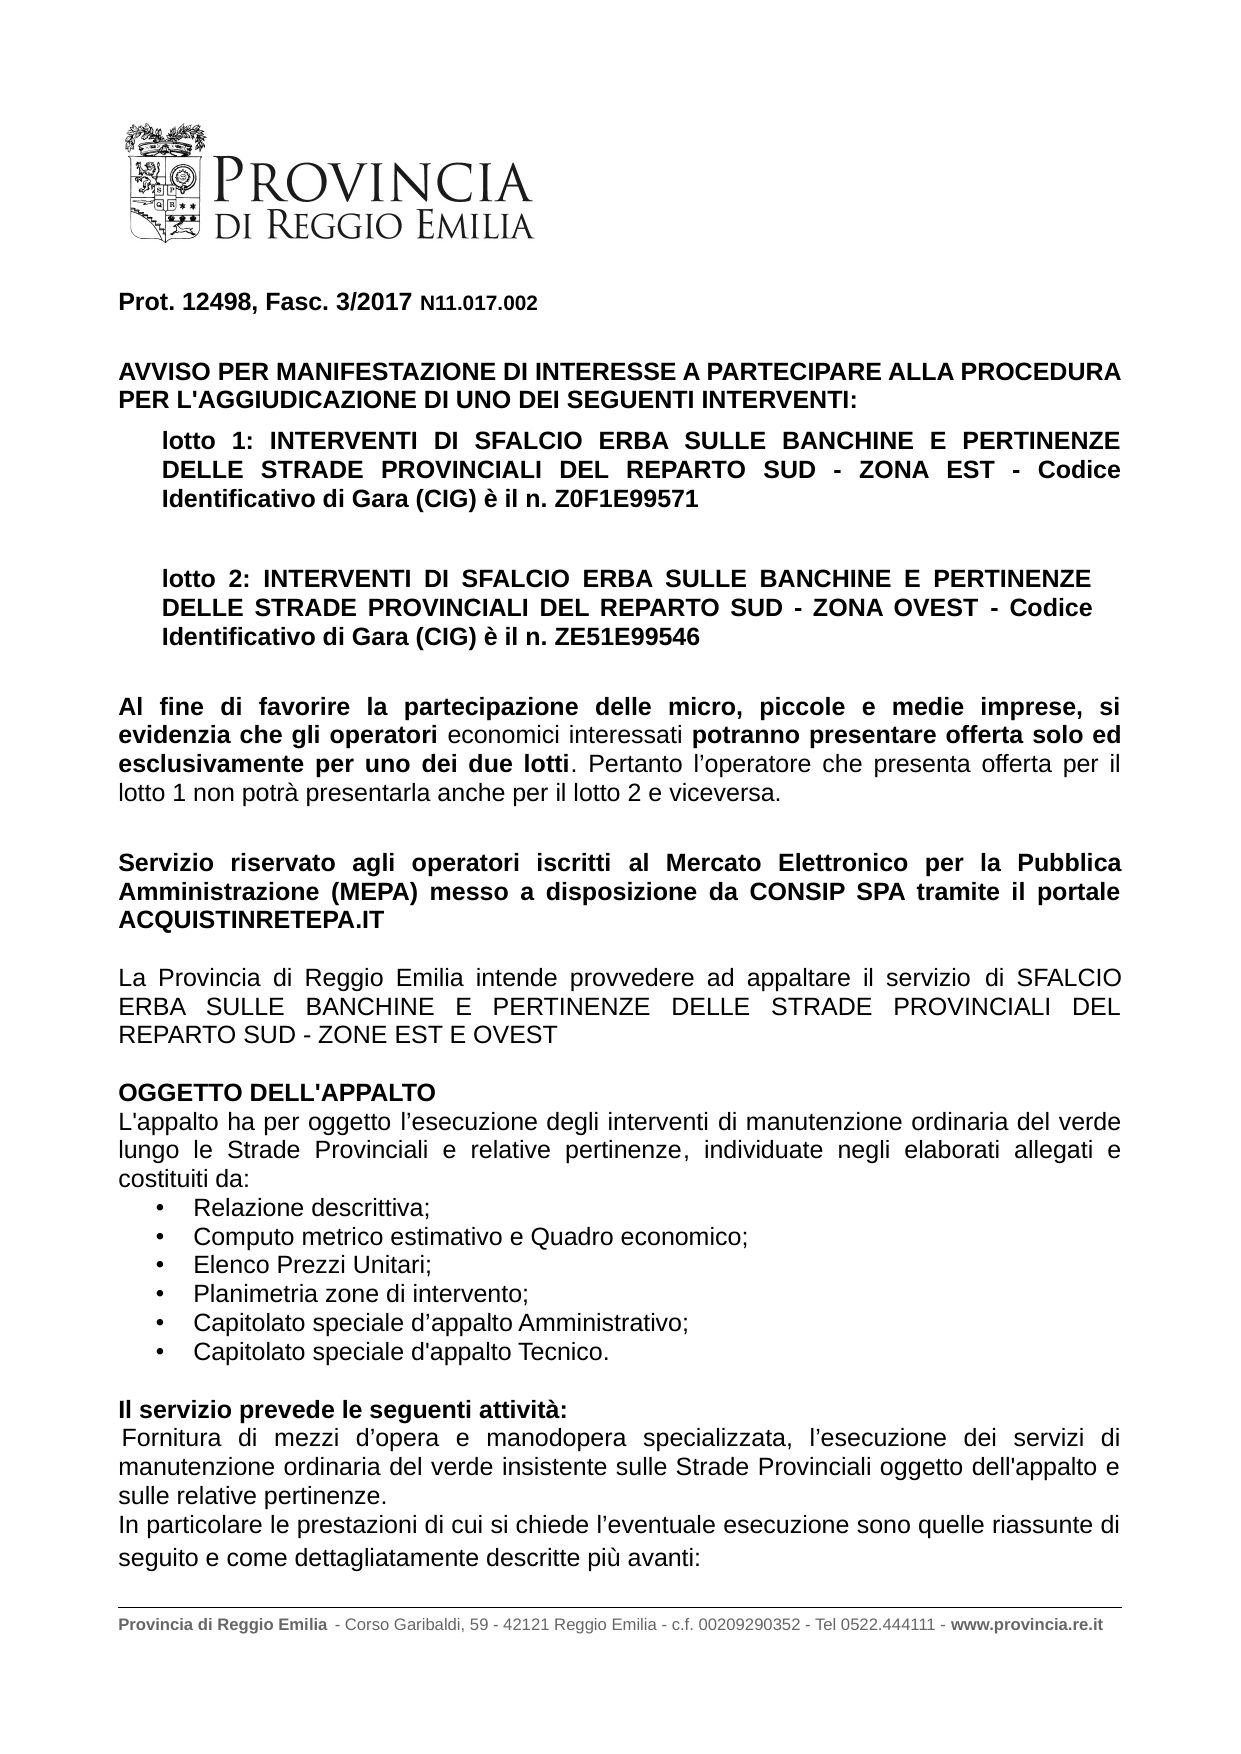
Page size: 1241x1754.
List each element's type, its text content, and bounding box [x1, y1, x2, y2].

text Il servizio prevede le seguenti attività: [118, 1395, 1122, 1423]
text Prot. 12498, Fasc. 3/2017 N11.017.002 [118, 287, 1122, 315]
text La Provincia di Reggio Emilia intende provvedere ad appaltare il servizio di SFALCIO ERBA SULLE BANCHINE E PERTINENZE DELLE STRADE PROVINCIALI DEL REPARTO SUD - ZONE EST E OVEST [118, 963, 1122, 1049]
list Planimetria zone di intervento; [156, 1279, 1122, 1308]
text AVVISO PER MANIFESTAZIONE DI INTERESSE A PARTECIPARE ALLA PROCEDURA PER L'AGGIUDICAZIONE DI UNO DEI SEGUENTI INTERVENTI: [118, 356, 1122, 414]
text OGGETTO DELL'APPALTO [118, 1078, 1122, 1107]
text Fornitura di mezzi d’opera e manodopera specializzata, l’esecuzione dei servizi di manutenzione ordinaria del verde insistente sulle Strade Provinciali oggetto dell'appalto e sulle relative pertinenze. [118, 1423, 1122, 1510]
list lotto 1: INTERVENTI DI SFALCIO ERBA SULLE BANCHINE E PERTINENZE DELLE STRADE PROVINCIALI DEL REPARTO SUD - ZONA EST - Codice Identificativo di Gara (CIG) è il n. Z0F1E99571 [162, 426, 1122, 513]
list Computo metrico estimativo e Quadro economico; [156, 1222, 1122, 1251]
list Capitolato speciale d'appalto Tecnico. [156, 1337, 1122, 1366]
text In particolare le prestazioni di cui si chiede l’eventuale esecuzione sono quelle riassunte di seguito e come dettagliatamente descritte più avanti: [118, 1510, 1122, 1571]
text lotto 2: INTERVENTI DI SFALCIO ERBA SULLE BANCHINE E PERTINENZE DELLE STRADE PROVINCIALI DEL REPARTO SUD - ZONA OVEST - Codice Identificativo di Gara (CIG) è il n. ZE51E99546 [162, 564, 1093, 650]
text Al fine di favorire la partecipazione delle micro, piccole e medie imprese, si evidenzia che gli operatori economici interessati potranno presentare offerta solo ed esclusivamente per uno dei due lotti. Pertanto l’operatore che presenta offerta per il lotto 1 non potrà presentarla anche per il lotto 2 e viceversa. [118, 692, 1122, 807]
picture [118, 118, 545, 257]
text L'appalto ha per oggetto l’esecuzione degli interventi di manutenzione ordinaria del verde lungo le Strade Provinciali e relative pertinenze, individuate negli elaborati allegati e costituiti da: [118, 1107, 1122, 1193]
list Relazione descrittiva; [156, 1193, 1122, 1222]
list Elenco Prezzi Unitari; [156, 1251, 1122, 1279]
list Capitolato speciale d’appalto Amministrativo; [156, 1308, 1122, 1337]
text Servizio riservato agli operatori iscritti al Mercato Elettronico per la Pubblica Amministrazione (MEPA) messo a disposizione da CONSIP SPA tramite il portale ACQUISTINRETEPA.IT [118, 848, 1122, 934]
